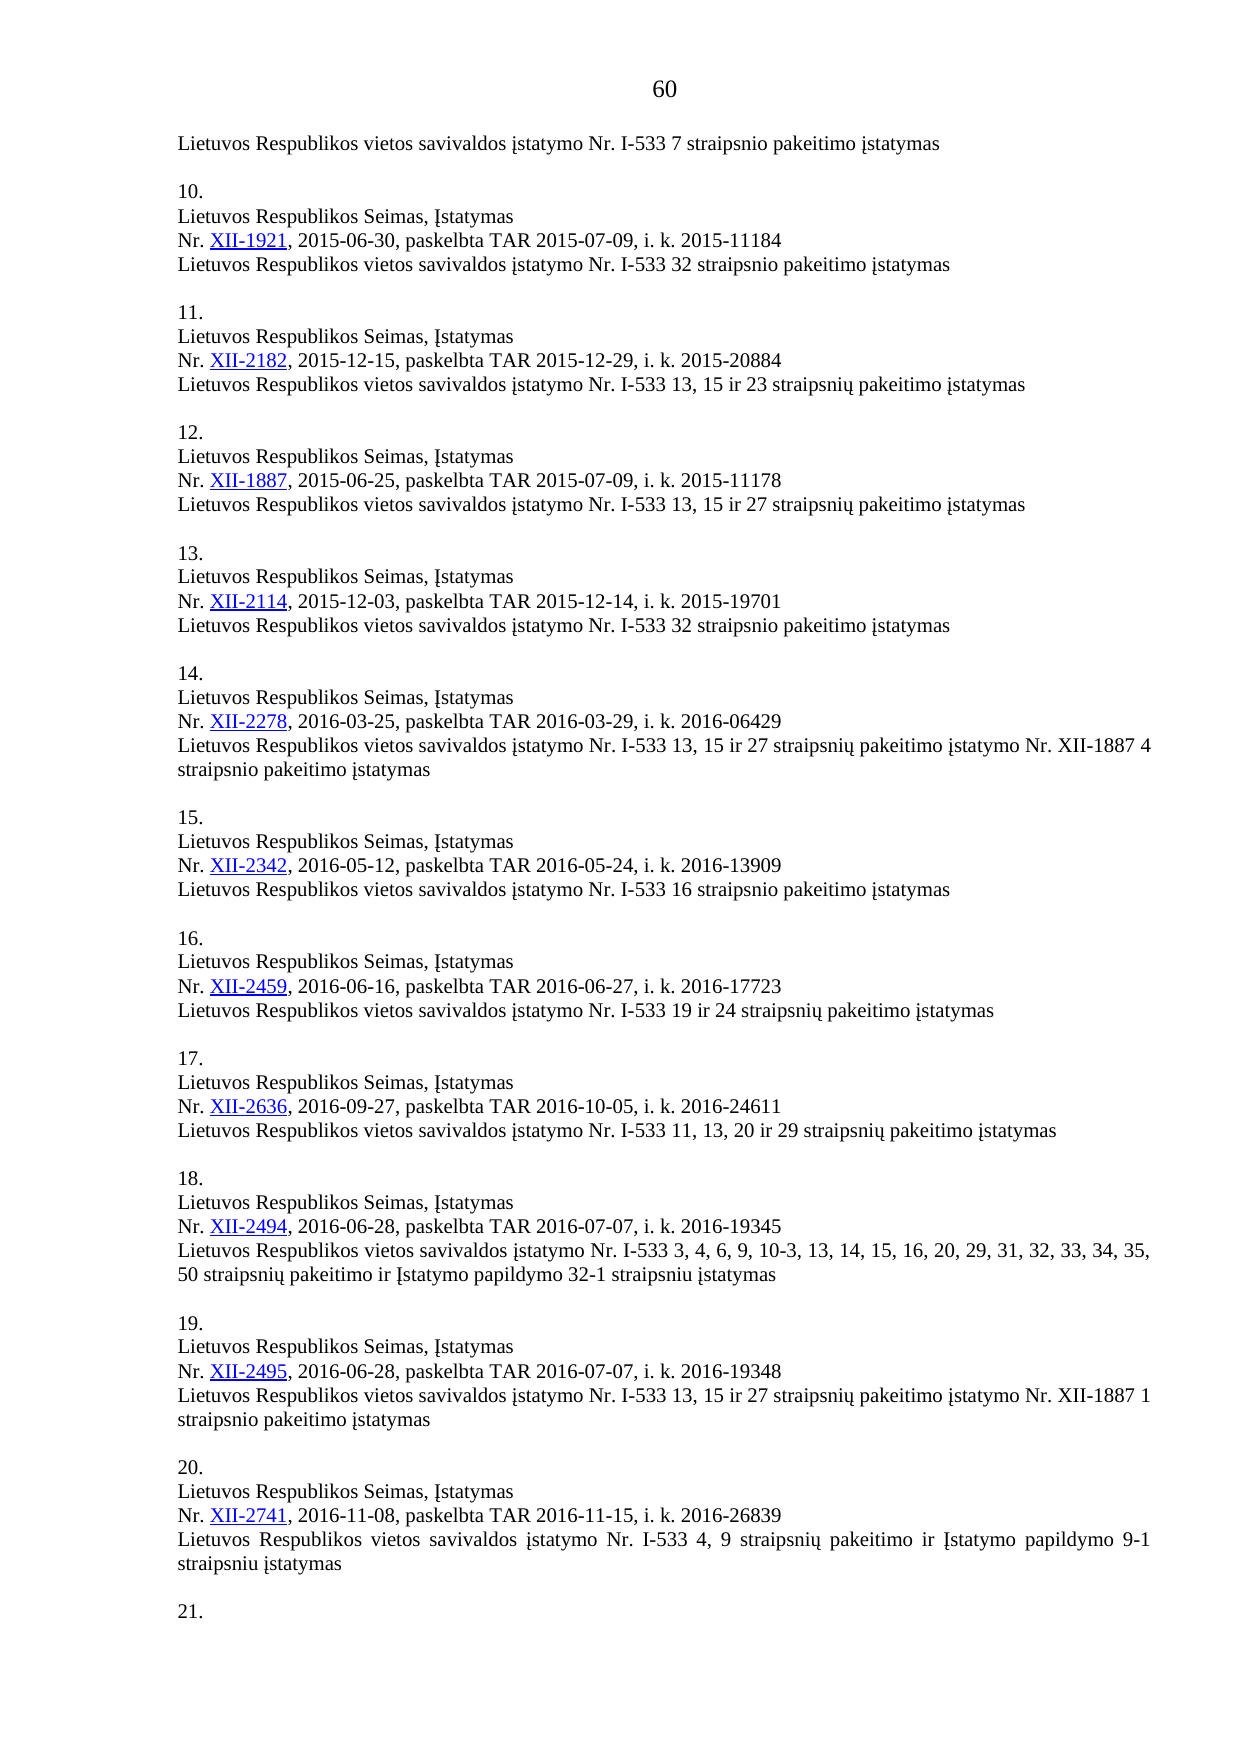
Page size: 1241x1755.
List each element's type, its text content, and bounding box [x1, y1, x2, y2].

text Lietuvos Respublikos vietos savivaldos įstatymo Nr. I-533 16 straipsnio pakeitimo įstatymas [177, 877, 1152, 901]
text Nr. XII-2342, 2016-05-12, paskelbta TAR 2016-05-24, i. k. 2016-13909 [177, 853, 1152, 877]
text 18. [177, 1166, 1152, 1190]
text Nr. XII-2182, 2015-12-15, paskelbta TAR 2015-12-29, i. k. 2015-20884 [177, 348, 1152, 372]
text Lietuvos Respublikos vietos savivaldos įstatymo Nr. I-533 13, 15 ir 27 straipsnių pakeitimo įstatymo Nr. XII-1887 4 straipsnio pakeitimo įstatymas [177, 733, 1152, 781]
text Nr. XII-2741, 2016-11-08, paskelbta TAR 2016-11-15, i. k. 2016-26839 [177, 1503, 1152, 1527]
text 12. [177, 420, 1152, 444]
text Nr. XII-1921, 2015-06-30, paskelbta TAR 2015-07-09, i. k. 2015-11184 [177, 228, 1152, 252]
text 13. [177, 540, 1152, 564]
text Nr. XII-2636, 2016-09-27, paskelbta TAR 2016-10-05, i. k. 2016-24611 [177, 1094, 1152, 1118]
text Lietuvos Respublikos Seimas, Įstatymas [177, 203, 1152, 228]
text 17. [177, 1046, 1152, 1070]
text 19. [177, 1310, 1152, 1334]
text Lietuvos Respublikos Seimas, Įstatymas [177, 1190, 1152, 1214]
text Lietuvos Respublikos Seimas, Įstatymas [177, 1334, 1152, 1358]
text Lietuvos Respublikos vietos savivaldos įstatymo Nr. I-533 32 straipsnio pakeitimo įstatymas [177, 613, 1152, 637]
text Nr. XII-2459, 2016-06-16, paskelbta TAR 2016-06-27, i. k. 2016-17723 [177, 973, 1152, 998]
text Lietuvos Respublikos vietos savivaldos įstatymo Nr. I-533 11, 13, 20 ir 29 straipsnių pakeitimo įstatymas [177, 1118, 1152, 1142]
text Lietuvos Respublikos vietos savivaldos įstatymo Nr. I-533 7 straipsnio pakeitimo įstatymas [177, 131, 1152, 155]
text 11. [177, 300, 1152, 324]
text Lietuvos Respublikos Seimas, Įstatymas [177, 444, 1152, 468]
text Nr. XII-2494, 2016-06-28, paskelbta TAR 2016-07-07, i. k. 2016-19345 [177, 1214, 1152, 1238]
text Lietuvos Respublikos Seimas, Įstatymas [177, 949, 1152, 973]
text Lietuvos Respublikos vietos savivaldos įstatymo Nr. I-533 13, 15 ir 23 straipsnių pakeitimo įstatymas [177, 372, 1152, 396]
text 21. [177, 1599, 1152, 1623]
text 10. [177, 179, 1152, 203]
text Lietuvos Respublikos vietos savivaldos įstatymo Nr. I-533 4, 9 straipsnių pakeitimo ir Įstatymo papildymo 9-1 straipsniu įstatymas [177, 1527, 1152, 1575]
text Lietuvos Respublikos Seimas, Įstatymas [177, 1479, 1152, 1503]
text 16. [177, 925, 1152, 949]
text Lietuvos Respublikos vietos savivaldos įstatymo Nr. I-533 13, 15 ir 27 straipsnių pakeitimo įstatymas [177, 492, 1152, 516]
text Lietuvos Respublikos Seimas, Įstatymas [177, 829, 1152, 853]
text 20. [177, 1455, 1152, 1479]
text Nr. XII-2278, 2016-03-25, paskelbta TAR 2016-03-29, i. k. 2016-06429 [177, 709, 1152, 733]
text 14. [177, 661, 1152, 685]
text 15. [177, 805, 1152, 829]
text Lietuvos Respublikos vietos savivaldos įstatymo Nr. I-533 13, 15 ir 27 straipsnių pakeitimo įstatymo Nr. XII-1887 1 straipsnio pakeitimo įstatymas [177, 1383, 1152, 1431]
text Nr. XII-2495, 2016-06-28, paskelbta TAR 2016-07-07, i. k. 2016-19348 [177, 1358, 1152, 1383]
text Lietuvos Respublikos vietos savivaldos įstatymo Nr. I-533 19 ir 24 straipsnių pakeitimo įstatymas [177, 998, 1152, 1022]
text Lietuvos Respublikos vietos savivaldos įstatymo Nr. I-533 32 straipsnio pakeitimo įstatymas [177, 252, 1152, 276]
text Lietuvos Respublikos Seimas, Įstatymas [177, 324, 1152, 348]
text Lietuvos Respublikos Seimas, Įstatymas [177, 685, 1152, 709]
text Lietuvos Respublikos vietos savivaldos įstatymo Nr. I-533 3, 4, 6, 9, 10-3, 13, 14, 15, 16, 20, 29, 31, 32, 33, 34, 35, 50 straipsnių pakeitimo ir Įstatymo papildymo 32-1 straipsniu įstatymas [177, 1238, 1152, 1286]
text Lietuvos Respublikos Seimas, Įstatymas [177, 564, 1152, 588]
text Nr. XII-2114, 2015-12-03, paskelbta TAR 2015-12-14, i. k. 2015-19701 [177, 588, 1152, 613]
text Lietuvos Respublikos Seimas, Įstatymas [177, 1070, 1152, 1094]
text Nr. XII-1887, 2015-06-25, paskelbta TAR 2015-07-09, i. k. 2015-11178 [177, 468, 1152, 492]
